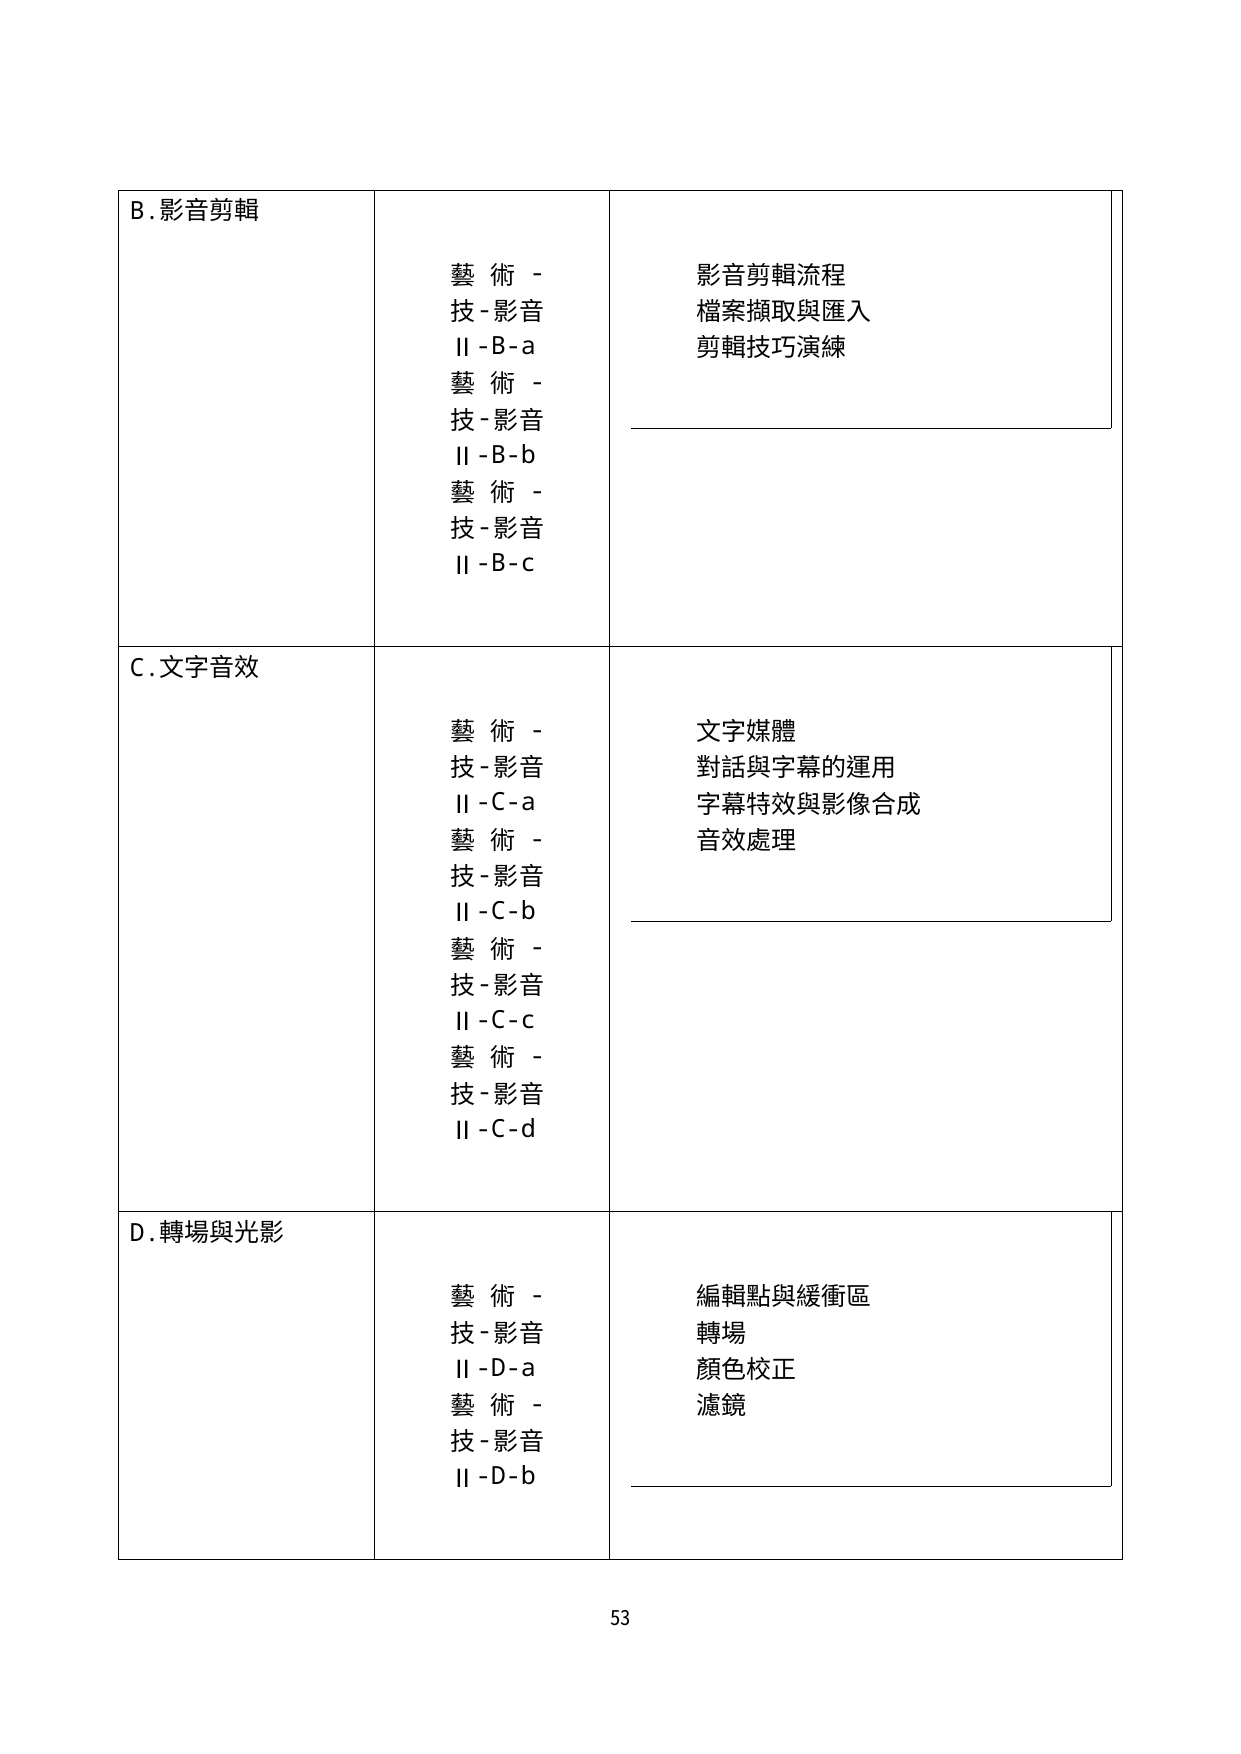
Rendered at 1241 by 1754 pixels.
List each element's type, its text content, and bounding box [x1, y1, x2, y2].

table_cell D.轉場與光影 [119, 1212, 374, 1559]
table_cell 藝術-技-影音Ⅱ-B-a 藝術-技-影音Ⅱ-B-b 藝術-技-影音Ⅱ-B-c [375, 191, 609, 646]
table_cell 編輯點與緩衝區 轉場 顏色校正 濾鏡 [620, 1212, 1122, 1559]
table_cell C.文字音效 [119, 647, 374, 1211]
table_cell 藝術-技-影音Ⅱ-C-a 藝術-技-影音Ⅱ-C-b 藝術-技-影音Ⅱ-C-c 藝術-技-影音Ⅱ-C-d [375, 647, 609, 1211]
table_cell 文字媒體 對話與字幕的運用 字幕特效與影像合成 音效處理 [620, 647, 1122, 1211]
table_cell B.影音剪輯 [119, 191, 374, 646]
table_cell [610, 1212, 620, 1559]
table_cell 藝術-技-影音Ⅱ-D-a 藝術-技-影音Ⅱ-D-b [375, 1212, 609, 1559]
table_cell 影音剪輯流程 檔案擷取與匯入 剪輯技巧演練 [620, 191, 1122, 646]
table_cell [610, 647, 620, 1211]
table_cell [610, 191, 620, 646]
